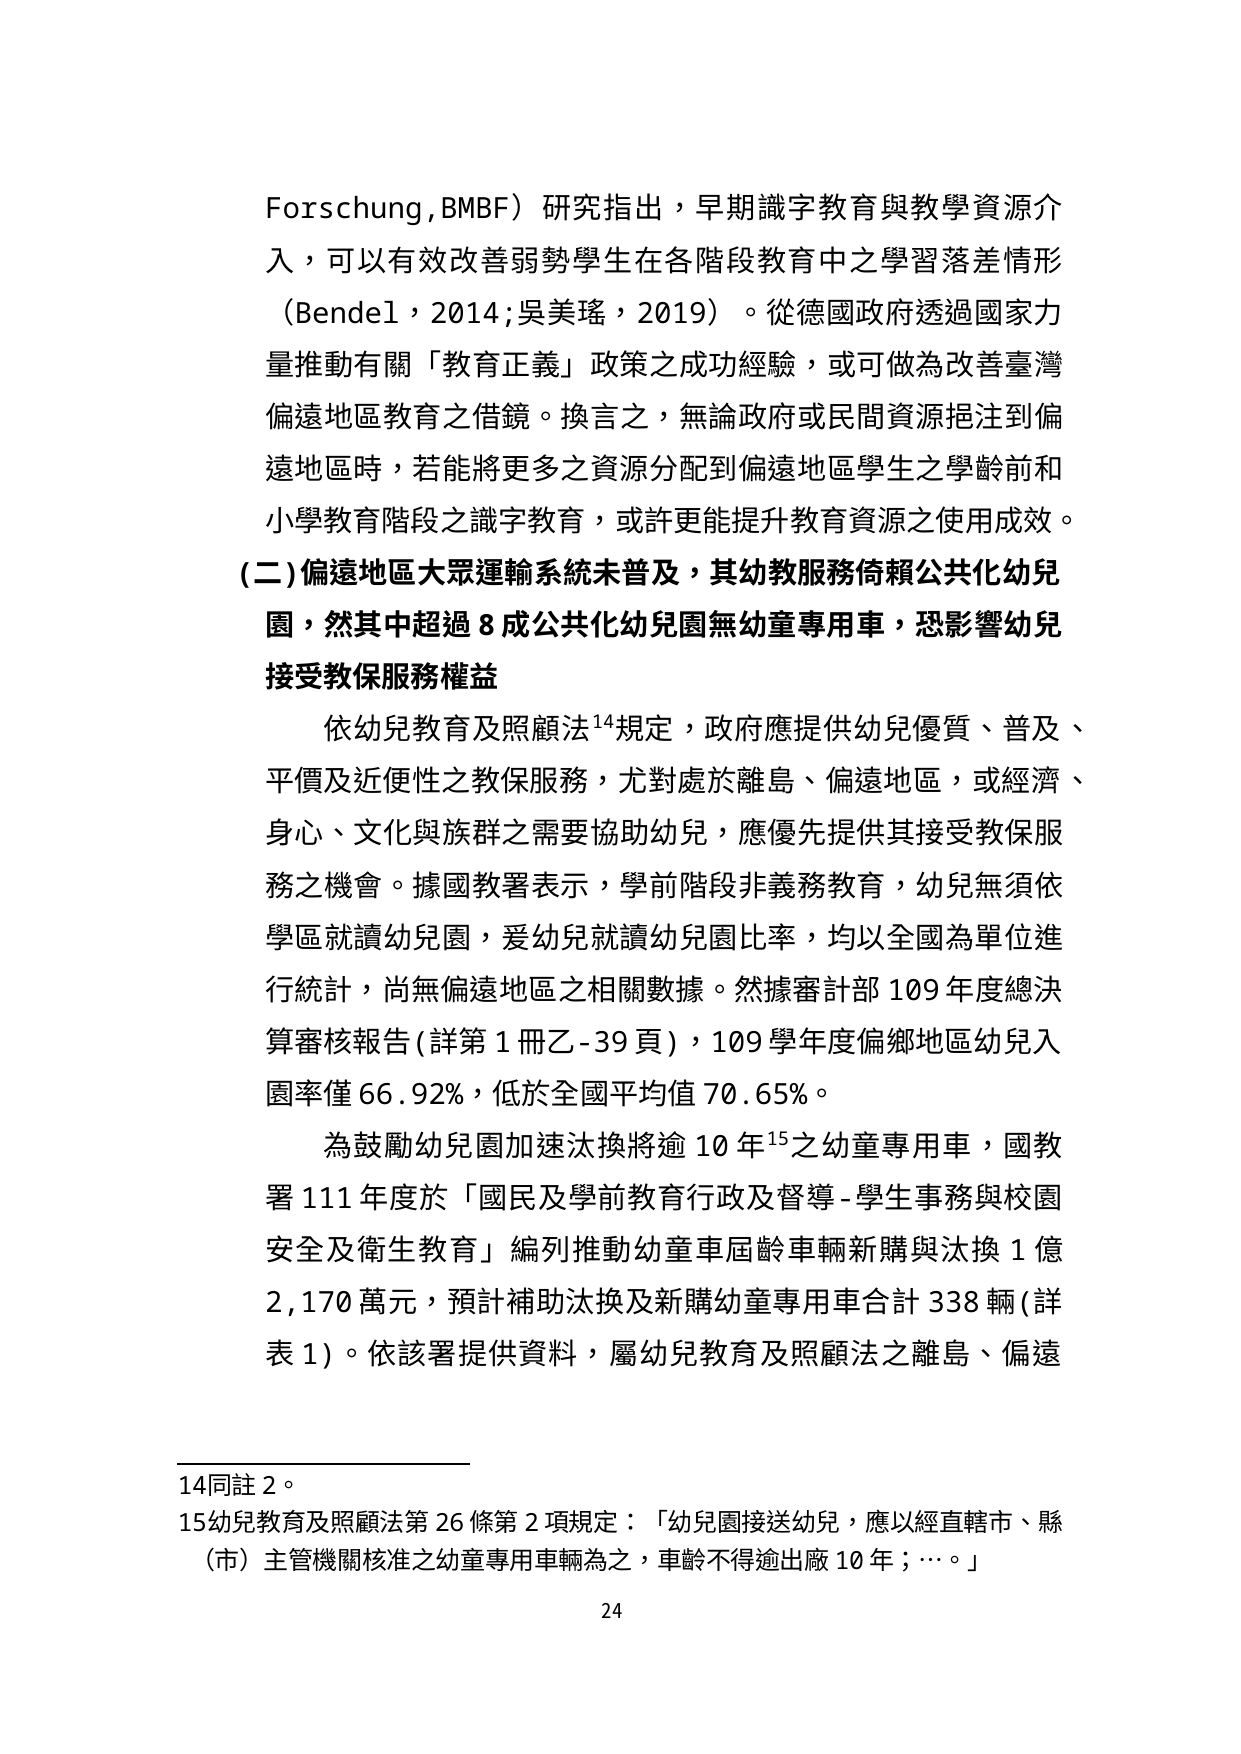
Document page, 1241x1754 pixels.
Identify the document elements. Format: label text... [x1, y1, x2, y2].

text (二)偏遠地區大眾運輸系統未普及，其幼教服務倚賴公共化幼兒園，然其中超過8成公共化幼兒園無幼童專用車，恐影響幼兒接受教保服務權益 [236, 542, 1063, 698]
text 依幼兒教育及照顧法規定，政府應提供幼兒優質、普及、平價及近便性之教保服務，尤對處於離島、偏遠地區，或經濟、身心、文化與族群之需要協助幼兒，應優先提供其接受教保服務之機會。據國教署表示，學前階段非義務教育，幼兒無須依學區就讀幼兒園，爰幼兒就讀幼兒園比率，均以全國為單位進行統計，尚無偏遠地區之相關數據。然據審計部109年度總決算審核報告(詳第1冊乙-39頁)，109學年度偏鄉地區幼兒入園率僅66.92%，低於全國平均值70.65%。 [265, 698, 1063, 1115]
text 幼兒教育及照顧法第26條第2項規定：「幼兒園接送幼兒，應以經直轄市、縣（市）主管機關核准之幼童專用車輛為之，車齡不得逾出廠10年；…。」 [177, 1502, 1063, 1577]
text 同註2。 [177, 1464, 1063, 1502]
text 為鼓勵幼兒園加速汰換將逾10年之幼童專用車，國教署111年度於「國民及學前教育行政及督導-學生事務與校園安全及衛生教育」編列推動幼童車屆齡車輛新購與汰換1億2,170萬元，預計補助汰换及新購幼童專用車合計338輛(詳表1)。依該署提供資料，屬幼兒教育及照顧法之離島、偏遠地區及原住民族地區 (下稱偏遠地區)之行政區計123個，設有790家幼兒園，其中123個行政區皆設有公立幼兒園、45個行政區有私立幼兒園、6個行政區有非營利幼兒園(詳表2)，故偏遠地區之幼教服務倚賴公共化(公立及非營利)幼兒園。 [265, 1115, 1063, 1375]
text 有關弱勢學生之協助，依據德國聯邦教育與研究部（Bundesm inisterium für Bildung und Forschung,BMBF）研究指出，早期識字教育與教學資源介入，可以有效改善弱勢學生在各階段教育中之學習落差情形（Bendel，2014;吳美瑤，2019）。從德國政府透過國家力量推動有關「教育正義」政策之成功經驗，或可做為改善臺灣偏遠地區教育之借鏡。換言之，無論政府或民間資源挹注到偏遠地區時，若能將更多之資源分配到偏遠地區學生之學齡前和小學教育階段之識字教育，或許更能提升教育資源之使用成效。 [265, 177, 1063, 542]
